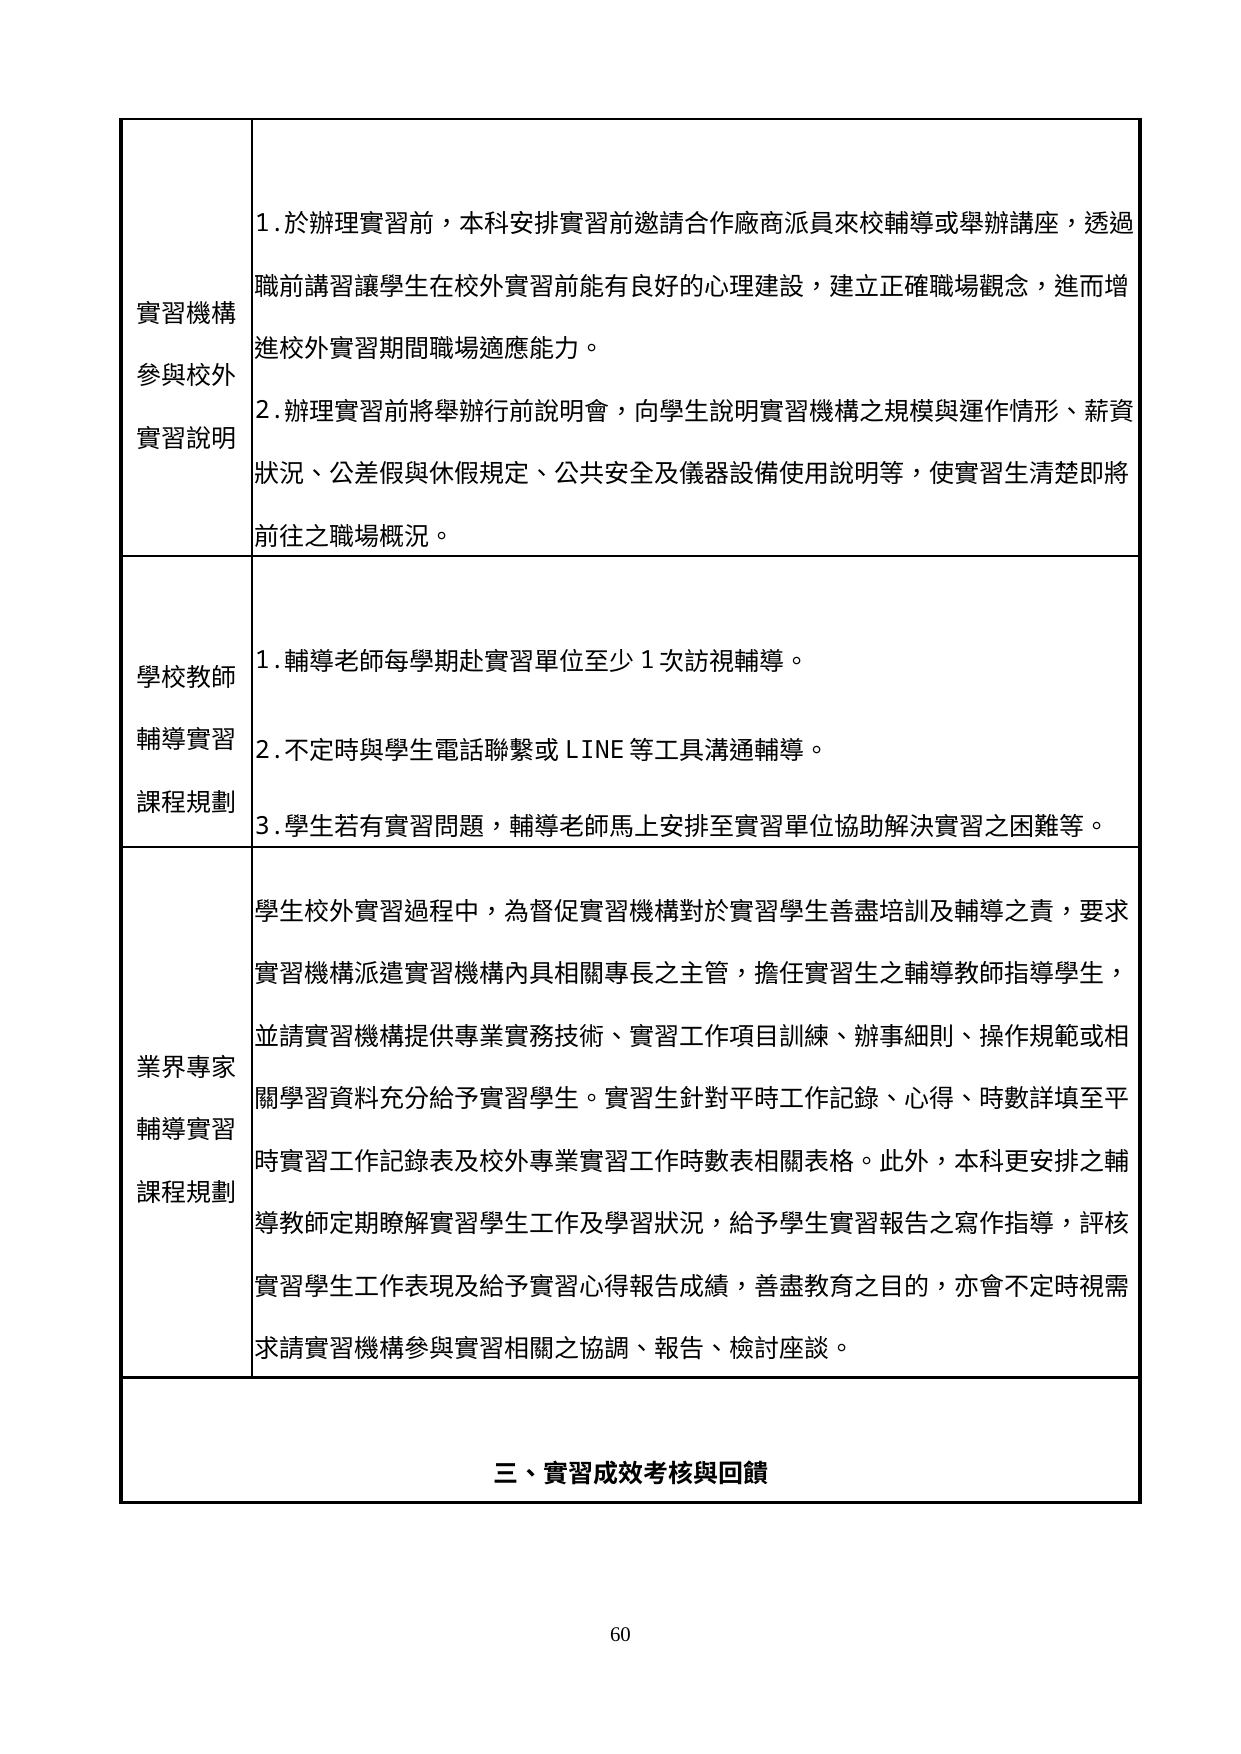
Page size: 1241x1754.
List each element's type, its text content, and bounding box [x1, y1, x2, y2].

table_cell 學校教師輔導實習課程規劃 [123, 557, 251, 846]
table_cell 業界專家輔導實習課程規劃 [123, 848, 251, 1376]
table_cell 三、實習成效考核與回饋 [123, 1379, 1138, 1501]
table_cell 1.於辦理實習前，本科安排實習前邀請合作廠商派員來校輔導或舉辦講座，透過職前講習讓學生在校外實習前能有良好的心理建設，建立正確職場觀念，進而增進校外實習期間職場適應能力。 2.辦理實習前將舉辦行前說明會，向學生說明實習機構之規模與運作情形、薪資狀況、公差假與休假規定、公共安全及儀器設備使用說明等，使實習生清楚即將前往之職場概況。 [253, 120, 1138, 555]
table_cell 學生校外實習過程中，為督促實習機構對於實習學生善盡培訓及輔導之責，要求實習機構派遣實習機構內具相關專長之主管，擔任實習生之輔導教師指導學生，並請實習機構提供專業實務技術、實習工作項目訓練、辦事細則、操作規範或相關學習資料充分給予實習學生。實習生針對平時工作記錄、心得、時數詳填至平時實習工作記錄表及校外專業實習工作時數表相關表格。此外，本科更安排之輔導教師定期瞭解實習學生工作及學習狀況，給予學生實習報告之寫作指導，評核實習學生工作表現及給予實習心得報告成績，善盡教育之目的，亦會不定時視需求請實習機構參與實習相關之協調、報告、檢討座談。 [253, 848, 1138, 1376]
table_cell 1.輔導老師每學期赴實習單位至少1次訪視輔導。 2.不定時與學生電話聯繫或LINE等工具溝通輔導。 3.學生若有實習問題，輔導老師馬上安排至實習單位協助解決實習之困難等。 [253, 557, 1138, 846]
table_cell 實習機構參與校外實習說明 [123, 120, 251, 555]
